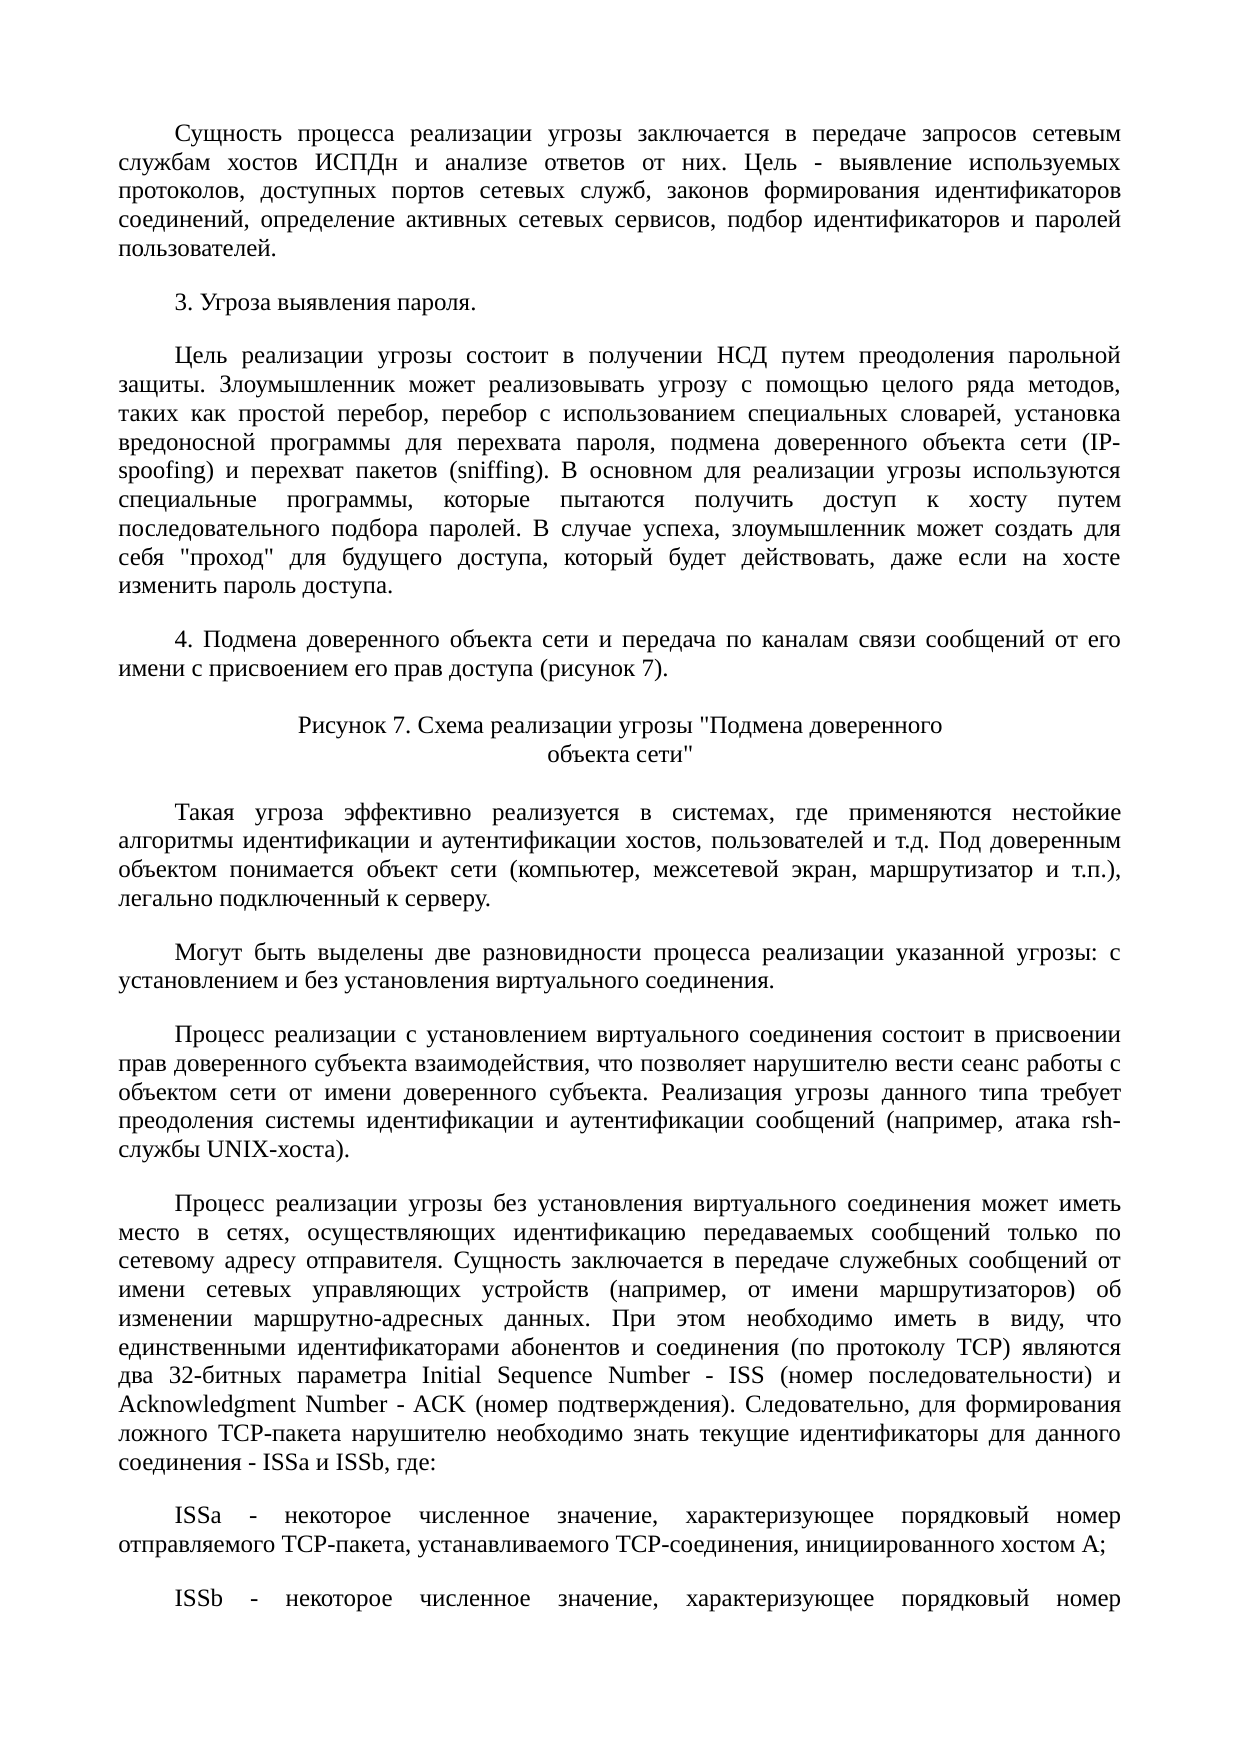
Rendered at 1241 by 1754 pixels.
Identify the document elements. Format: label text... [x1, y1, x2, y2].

text 4. Подмена доверенного объекта сети и передача по каналам связи сообщений от его имени с присвоением его прав доступа (рисунок 7). [118, 624, 1122, 682]
text Сущность процесса реализации угрозы заключается в передаче запросов сетевым службам хостов ИСПДн и анализе ответов от них. Цель - выявление используемых протоколов, доступных портов сетевых служб, законов формирования идентификаторов соединений, определение активных сетевых сервисов, подбор идентификаторов и паролей пользователей. [118, 118, 1122, 262]
text ISSa - некоторое численное значение, характеризующее порядковый номер отправляемого TCP-пакета, устанавливаемого TCP-соединения, инициированного хостом A; [118, 1501, 1122, 1558]
text Цель реализации угрозы состоит в получении НСД путем преодоления парольной защиты. Злоумышленник может реализовывать угрозу с помощью целого ряда методов, таких как простой перебор, перебор с использованием специальных словарей, установка вредоносной программы для перехвата пароля, подмена доверенного объекта сети (IP-spoofing) и перехват пакетов (sniffing). В основном для реализации угрозы используются специальные программы, которые пытаются получить доступ к хосту путем последовательного подбора паролей. В случае успеха, злоумышленник может создать для себя "проход" для будущего доступа, который будет действовать, даже если на хосте изменить пароль доступа. [118, 341, 1122, 599]
text ISSb - некоторое численное значение, характеризующее порядковый номер [118, 1583, 1122, 1612]
text Процесс реализации угрозы без установления виртуального соединения может иметь место в сетях, осуществляющих идентификацию передаваемых сообщений только по сетевому адресу отправителя. Сущность заключается в передаче служебных сообщений от имени сетевых управляющих устройств (например, от имени маршрутизаторов) об изменении маршрутно-адресных данных. При этом необходимо иметь в виду, что единственными идентификаторами абонентов и соединения (по протоколу TCP) являются два 32-битных параметра Initial Sequence Number - ISS (номер последовательности) и Acknowledgment Number - ACK (номер подтверждения). Следовательно, для формирования ложного TCP-пакета нарушителю необходимо знать текущие идентификаторы для данного соединения - ISSa и ISSb, где: [118, 1188, 1122, 1476]
text 3. Угроза выявления пароля. [118, 287, 1122, 316]
text объекта сети" [118, 739, 1122, 768]
text Рисунок 7. Схема реализации угрозы "Подмена доверенного [118, 711, 1122, 739]
text Процесс реализации с установлением виртуального соединения состоит в присвоении прав доверенного субъекта взаимодействия, что позволяет нарушителю вести сеанс работы с объектом сети от имени доверенного субъекта. Реализация угрозы данного типа требует преодоления системы идентификации и аутентификации сообщений (например, атака rsh-службы UNIX-хоста). [118, 1019, 1122, 1163]
text Могут быть выделены две разновидности процесса реализации указанной угрозы: с установлением и без установления виртуального соединения. [118, 937, 1122, 994]
text Такая угроза эффективно реализуется в системах, где применяются нестойкие алгоритмы идентификации и аутентификации хостов, пользователей и т.д. Под доверенным объектом понимается объект сети (компьютер, межсетевой экран, маршрутизатор и т.п.), легально подключенный к серверу. [118, 797, 1122, 912]
